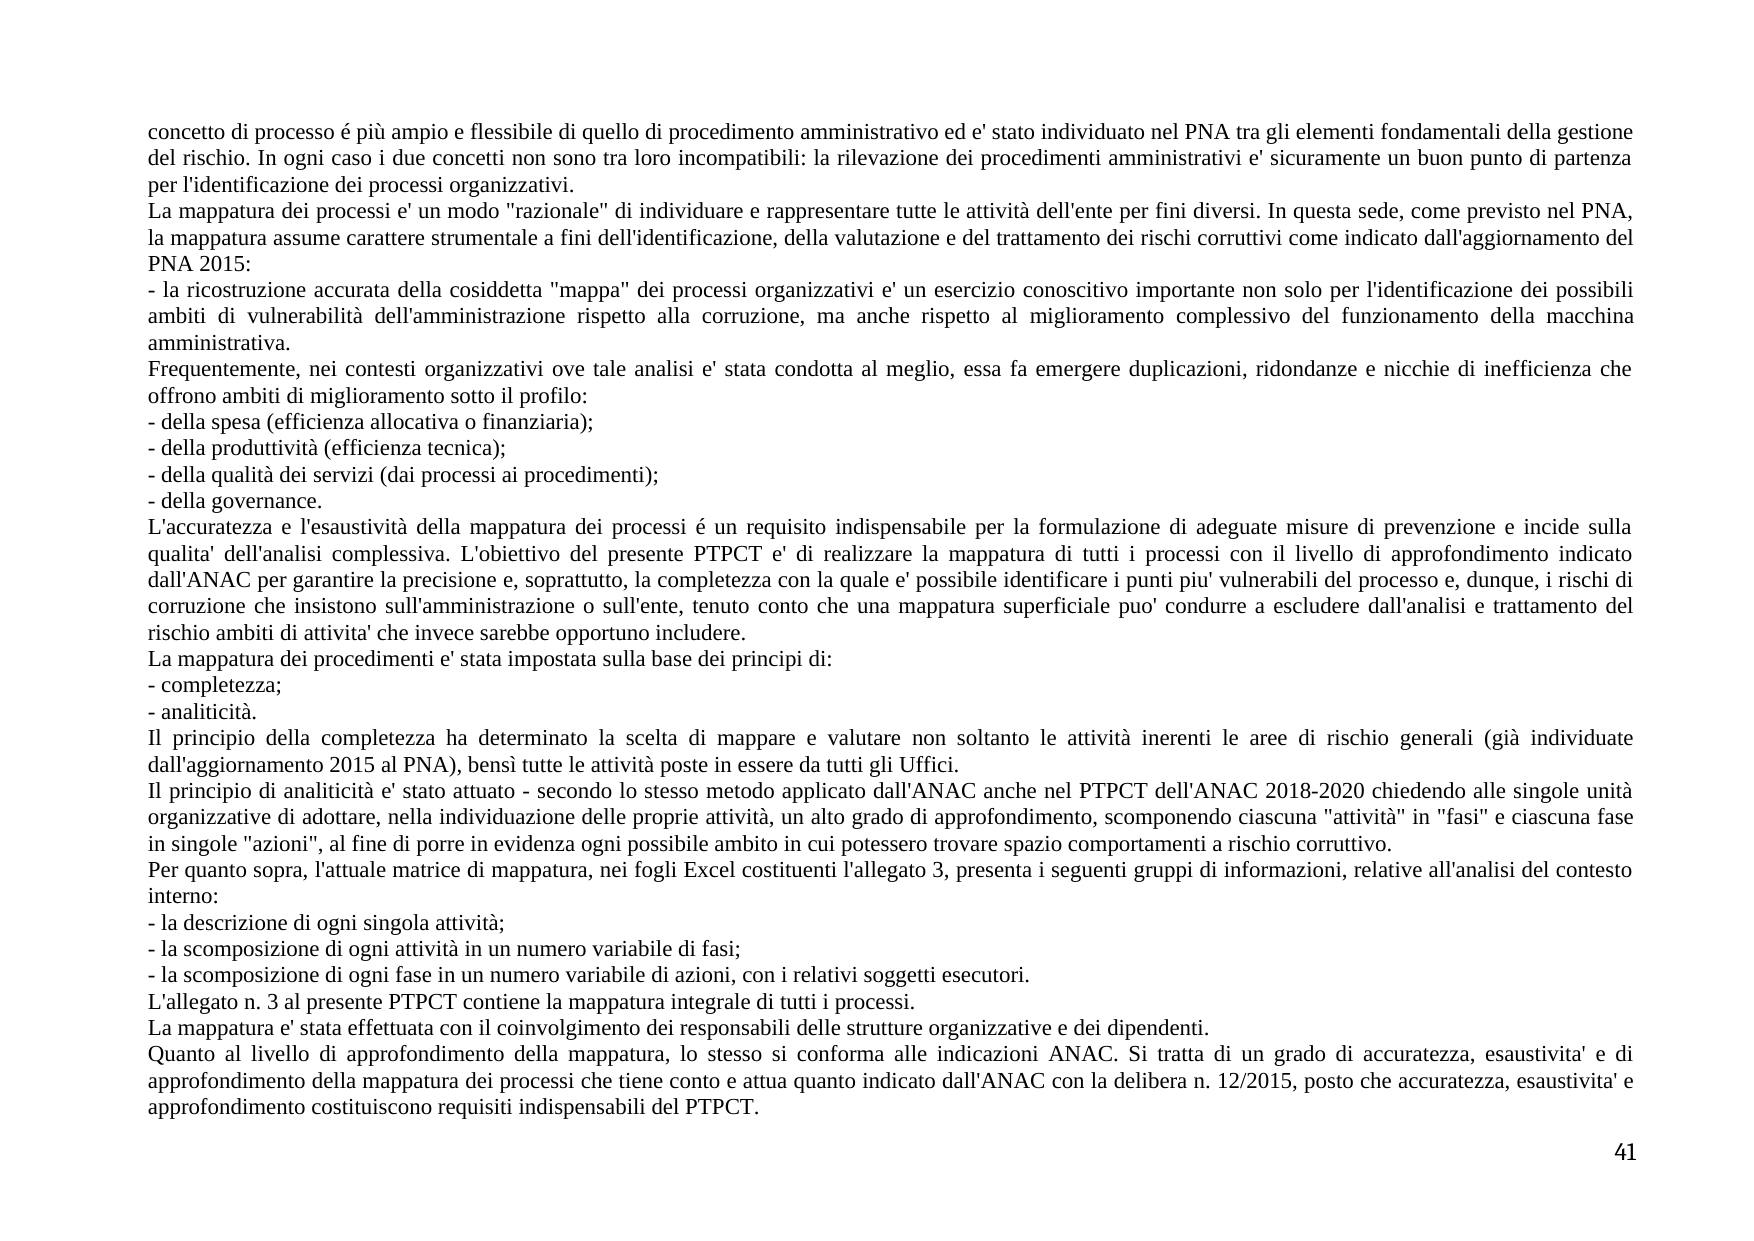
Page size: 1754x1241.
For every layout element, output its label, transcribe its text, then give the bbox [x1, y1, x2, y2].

text - della governance. [148, 487, 1636, 513]
text L'allegato n. 3 al presente PTPCT contiene la mappatura integrale di tutti i processi. [148, 988, 1636, 1014]
text Frequentemente, nei contesti organizzativi ove tale analisi e' stata condotta al meglio, essa fa emergere duplicazioni, ridondanze e nicchie di inefficienza che offrono ambiti di miglioramento sotto il profilo: [148, 355, 1636, 408]
text - analiticità. [148, 698, 1636, 724]
text La mappatura dei processi e' un modo "razionale" di individuare e rappresentare tutte le attività dell'ente per fini diversi. In questa sede, come previsto nel PNA, la mappatura assume carattere strumentale a fini dell'identificazione, della valutazione e del trattamento dei rischi corruttivi come indicato dall'aggiornamento del PNA 2015: [148, 197, 1636, 276]
text La mappatura e' stata effettuata con il coinvolgimento dei responsabili delle strutture organizzative e dei dipendenti. [148, 1014, 1636, 1041]
text - la scomposizione di ogni fase in un numero variabile di azioni, con i relativi soggetti esecutori. [148, 961, 1636, 988]
text - la scomposizione di ogni attività in un numero variabile di fasi; [148, 935, 1636, 961]
text - della spesa (efficienza allocativa o finanziaria); [148, 408, 1636, 434]
text Il principio della completezza ha determinato la scelta di mappare e valutare non soltanto le attività inerenti le aree di rischio generali (già individuate dall'aggiornamento 2015 al PNA), bensì tutte le attività poste in essere da tutti gli Uffici. [148, 724, 1636, 777]
text - della produttività (efficienza tecnica); [148, 434, 1636, 461]
text Quanto al livello di approfondimento della mappatura, lo stesso si conforma alle indicazioni ANAC. Si tratta di un grado di accuratezza, esaustivita' e di approfondimento della mappatura dei processi che tiene conto e attua quanto indicato dall'ANAC con la delibera n. 12/2015, posto che accuratezza, esaustivita' e approfondimento costituiscono requisiti indispensabili del PTPCT. [148, 1041, 1636, 1119]
text - della qualità dei servizi (dai processi ai procedimenti); [148, 461, 1636, 487]
text La mappatura dei procedimenti e' stata impostata sulla base dei principi di: [148, 645, 1636, 672]
text - la descrizione di ogni singola attività; [148, 909, 1636, 935]
text Il principio di analiticità e' stato attuato - secondo lo stesso metodo applicato dall'ANAC anche nel PTPCT dell'ANAC 2018-2020 chiedendo alle singole unità organizzative di adottare, nella individuazione delle proprie attività, un alto grado di approfondimento, scomponendo ciascuna "attività" in "fasi" e ciascuna fase in singole "azioni", al fine di porre in evidenza ogni possibile ambito in cui potessero trovare spazio comportamenti a rischio corruttivo. [148, 777, 1636, 856]
text - completezza; [148, 672, 1636, 698]
text - la ricostruzione accurata della cosiddetta "mappa" dei processi organizzativi e' un esercizio conoscitivo importante non solo per l'identificazione dei possibili ambiti di vulnerabilità dell'amministrazione rispetto alla corruzione, ma anche rispetto al miglioramento complessivo del funzionamento della macchina amministrativa. [148, 276, 1636, 355]
text Per quanto sopra, l'attuale matrice di mappatura, nei fogli Excel costituenti l'allegato 3, presenta i seguenti gruppi di informazioni, relative all'analisi del contesto interno: [148, 856, 1636, 909]
text concetto di processo é più ampio e flessibile di quello di procedimento amministrativo ed e' stato individuato nel PNA tra gli elementi fondamentali della gestione del rischio. In ogni caso i due concetti non sono tra loro incompatibili: la rilevazione dei procedimenti amministrativi e' sicuramente un buon punto di partenza per l'identificazione dei processi organizzativi. [148, 118, 1636, 197]
text L'accuratezza e l'esaustività della mappatura dei processi é un requisito indispensabile per la formulazione di adeguate misure di prevenzione e incide sulla qualita' dell'analisi complessiva. L'obiettivo del presente PTPCT e' di realizzare la mappatura di tutti i processi con il livello di approfondimento indicato dall'ANAC per garantire la precisione e, soprattutto, la completezza con la quale e' possibile identificare i punti piu' vulnerabili del processo e, dunque, i rischi di corruzione che insistono sull'amministrazione o sull'ente, tenuto conto che una mappatura superficiale puo' condurre a escludere dall'analisi e trattamento del rischio ambiti di attivita' che invece sarebbe opportuno includere. [148, 513, 1636, 645]
